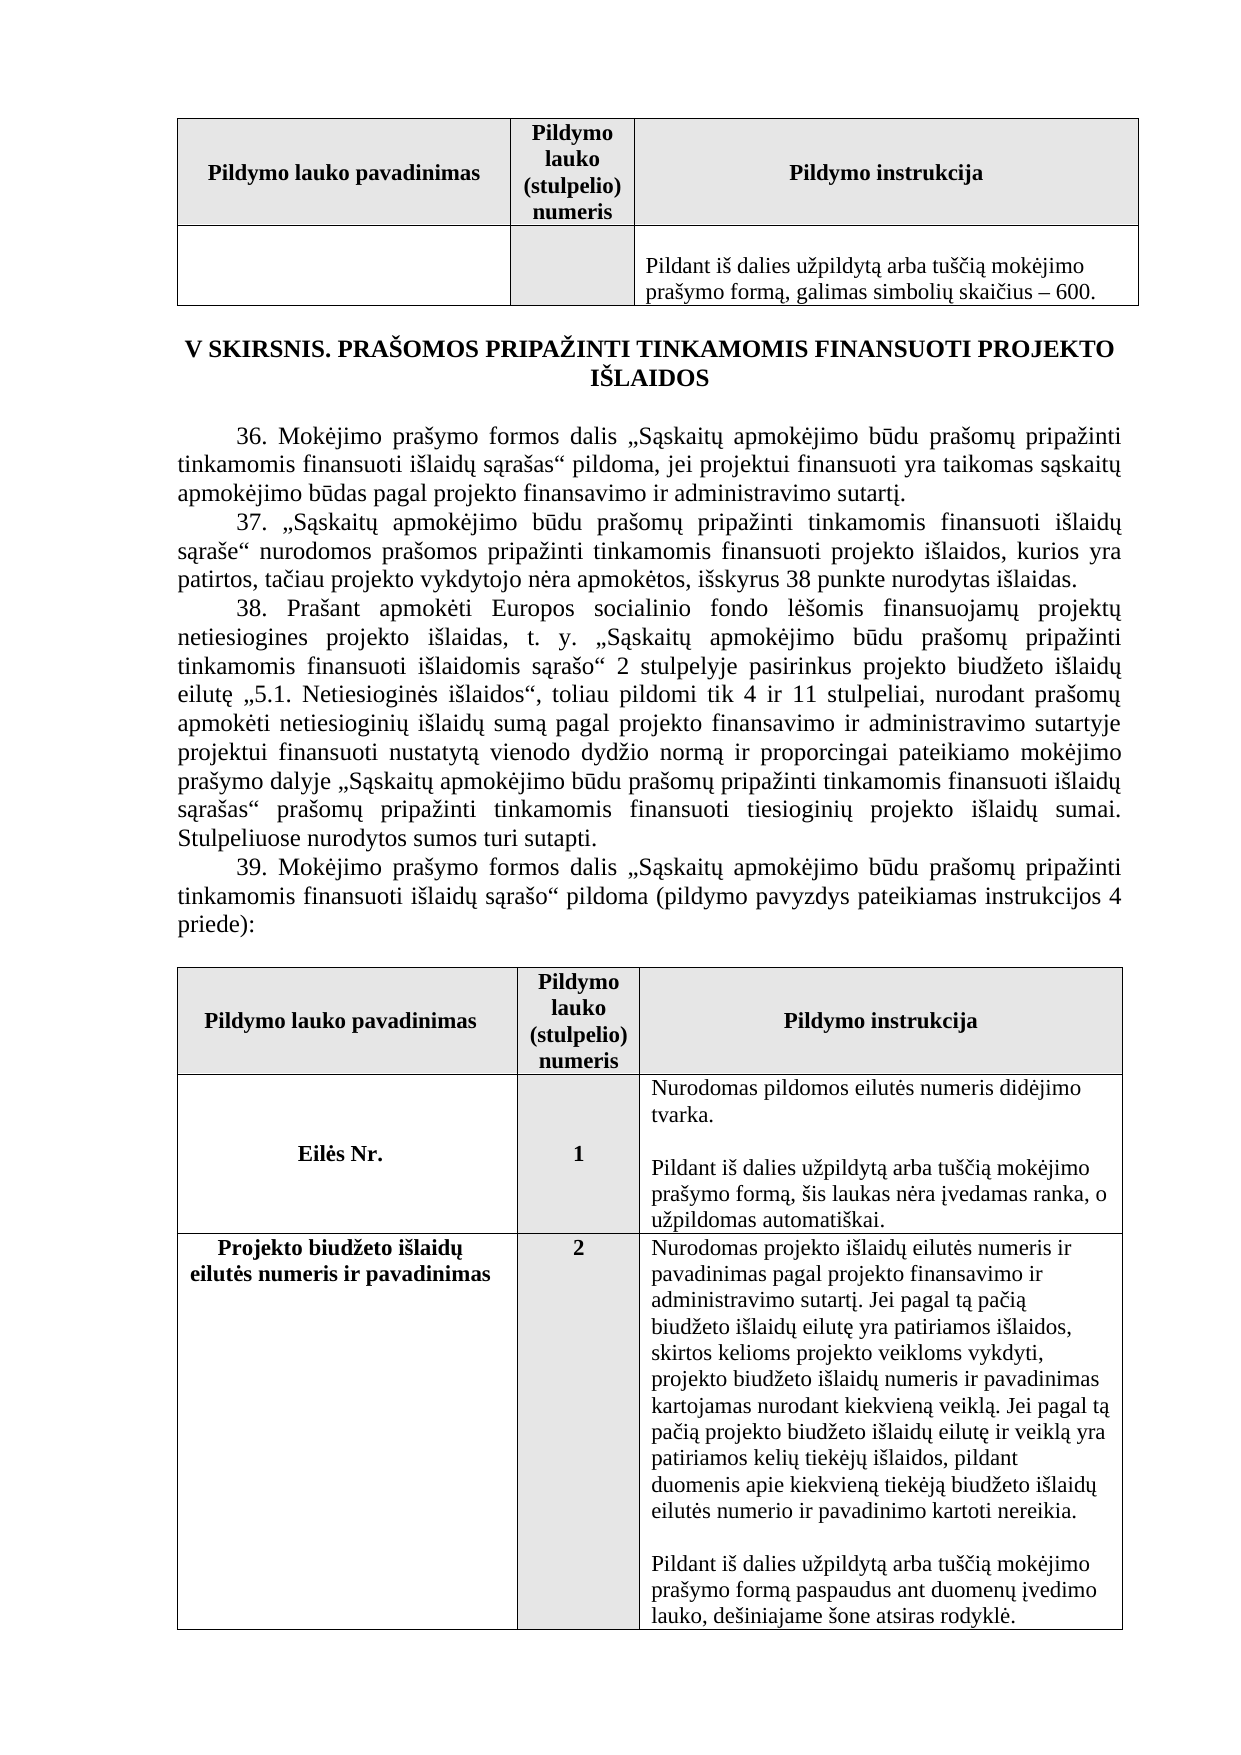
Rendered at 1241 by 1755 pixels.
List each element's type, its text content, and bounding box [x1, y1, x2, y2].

table_cell Eilės Nr. [178, 1075, 517, 1233]
text 38. Prašant apmokėti Europos socialinio fondo lėšomis finansuojamų projektų netiesiogines projekto išlaidas, t. y. „Sąskaitų apmokėjimo būdu prašomų pripažinti tinkamomis finansuoti išlaidomis sąrašo“ 2 stulpelyje pasirinkus projekto biudžeto išlaidų eilutę „5.1. Netiesioginės išlaidos“, toliau pildomi tik 4 ir 11 stulpeliai, nurodant prašomų apmokėti netiesioginių išlaidų sumą pagal projekto finansavimo ir administravimo sutartyje projektui finansuoti nustatytą vienodo dydžio normą ir proporcingai pateikiamo mokėjimo prašymo dalyje „Sąskaitų apmokėjimo būdu prašomų pripažinti tinkamomis finansuoti išlaidų sąrašas“ prašomų pripažinti tinkamomis finansuoti tiesioginių projekto išlaidų sumai. Stulpeliuose nurodytos sumos turi sutapti. [177, 593, 1122, 852]
table_header Pildymo instrukcija [635, 119, 1138, 224]
table_cell [511, 226, 634, 305]
table_cell 1 [518, 1075, 639, 1233]
table_header Pildymo lauko pavadinimas [178, 968, 517, 1073]
table_header Pildymo instrukcija [640, 968, 1122, 1073]
table_cell Pildant iš dalies užpildytą arba tuščią mokėjimo prašymo formą, galimas simbolių skaičius – 600. [635, 226, 1138, 305]
table_cell Projekto biudžeto išlaidų eilutės numeris ir pavadinimas [178, 1234, 517, 1629]
table_cell 2 [518, 1234, 639, 1629]
table_cell [178, 226, 510, 305]
table_cell Nurodomas projekto išlaidų eilutės numeris ir pavadinimas pagal projekto finansavimo ir administravimo sutartį. Jei pagal tą pačią biudžeto išlaidų eilutę yra patiriamos išlaidos, skirtos kelioms projekto veikloms vykdyti, projekto biudžeto išlaidų numeris ir pavadinimas kartojamas nurodant kiekvieną veiklą. Jei pagal tą pačią projekto biudžeto išlaidų eilutę ir veiklą yra patiriamos kelių tiekėjų išlaidos, pildant duomenis apie kiekvieną tiekėją biudžeto išlaidų eilutės numerio ir pavadinimo kartoti nereikia. Pildant iš dalies užpildytą arba tuščią mokėjimo prašymo formą paspaudus ant duomenų įvedimo lauko, dešiniajame šone atsiras rodyklė. [640, 1234, 1122, 1629]
table_header Pildymo lauko (stulpelio) numeris [511, 119, 634, 224]
text 37. „Sąskaitų apmokėjimo būdu prašomų pripažinti tinkamomis finansuoti išlaidų sąraše“ nurodomos prašomos pripažinti tinkamomis finansuoti projekto išlaidos, kurios yra patirtos, tačiau projekto vykdytojo nėra apmokėtos, išskyrus 38 punkte nurodytas išlaidas. [177, 507, 1122, 593]
table_header Pildymo lauko pavadinimas [178, 119, 510, 224]
text V SKIRSNIS. PRAŠOMOS PRIPAŽINTI TINKAMOMIS FINANSUOTI PROJEKTO IŠLAIDOS [177, 334, 1122, 392]
text 39. Mokėjimo prašymo formos dalis „Sąskaitų apmokėjimo būdu prašomų pripažinti tinkamomis finansuoti išlaidų sąrašo“ pildoma (pildymo pavyzdys pateikiamas instrukcijos 4 priede): [177, 852, 1122, 938]
text 36. Mokėjimo prašymo formos dalis „Sąskaitų apmokėjimo būdu prašomų pripažinti tinkamomis finansuoti išlaidų sąrašas“ pildoma, jei projektui finansuoti yra taikomas sąskaitų apmokėjimo būdas pagal projekto finansavimo ir administravimo sutartį. [177, 421, 1122, 507]
table_header Pildymo lauko (stulpelio) numeris [518, 968, 639, 1073]
table_cell Nurodomas pildomos eilutės numeris didėjimo tvarka. Pildant iš dalies užpildytą arba tuščią mokėjimo prašymo formą, šis laukas nėra įvedamas ranka, o užpildomas automatiškai. [640, 1075, 1122, 1233]
